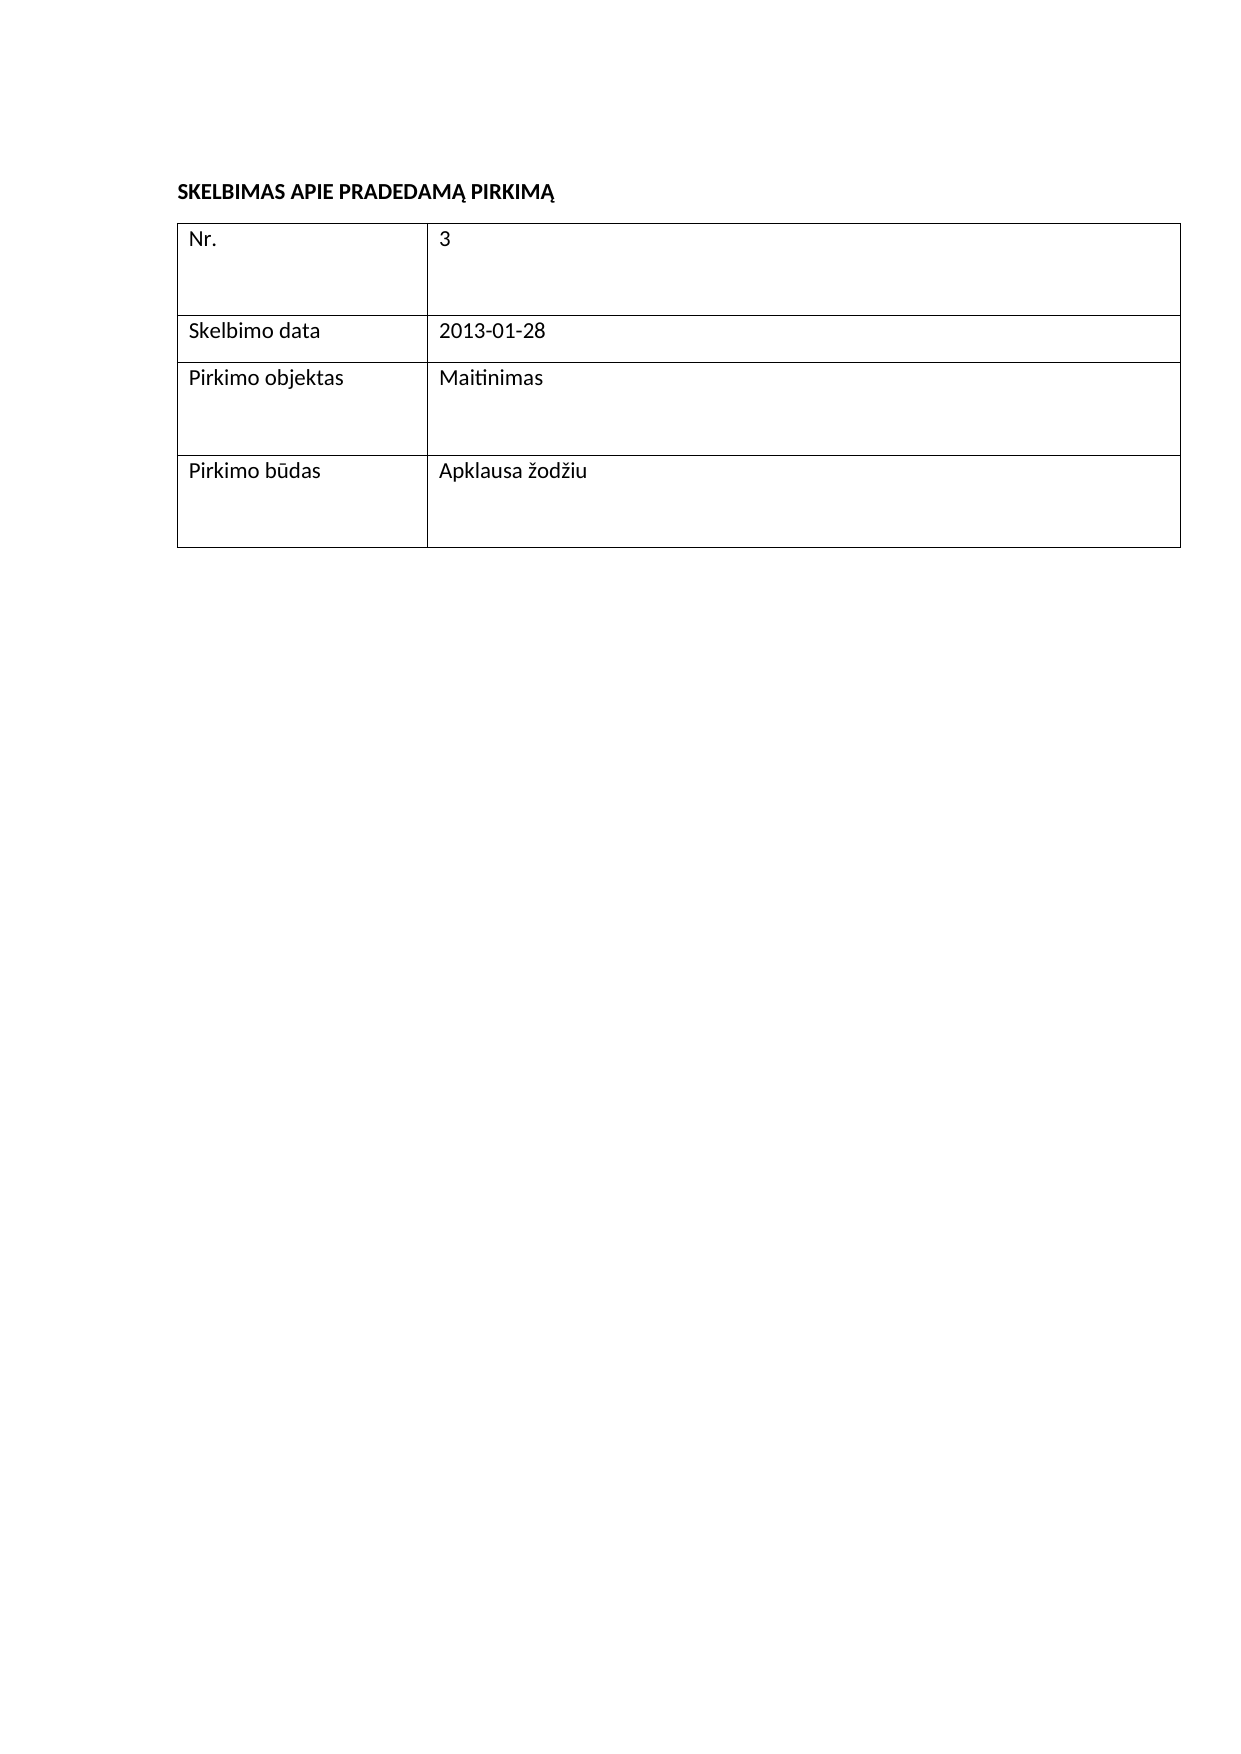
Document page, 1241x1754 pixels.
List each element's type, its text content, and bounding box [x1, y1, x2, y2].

table_cell Skelbimo data [178, 316, 427, 362]
table_cell Pirkimo būdas [178, 456, 427, 547]
table_cell 2013-01-28 [428, 316, 1180, 362]
text SKELBIMAS APIE PRADEDAMĄ PIRKIMĄ [177, 177, 1181, 205]
table_header Nr. [178, 224, 427, 315]
table_cell Pirkimo objektas [178, 363, 427, 455]
table_cell Apklausa žodžiu [428, 456, 1180, 547]
table_header 3 [428, 224, 1180, 315]
table_cell Maitinimas [428, 363, 1180, 455]
